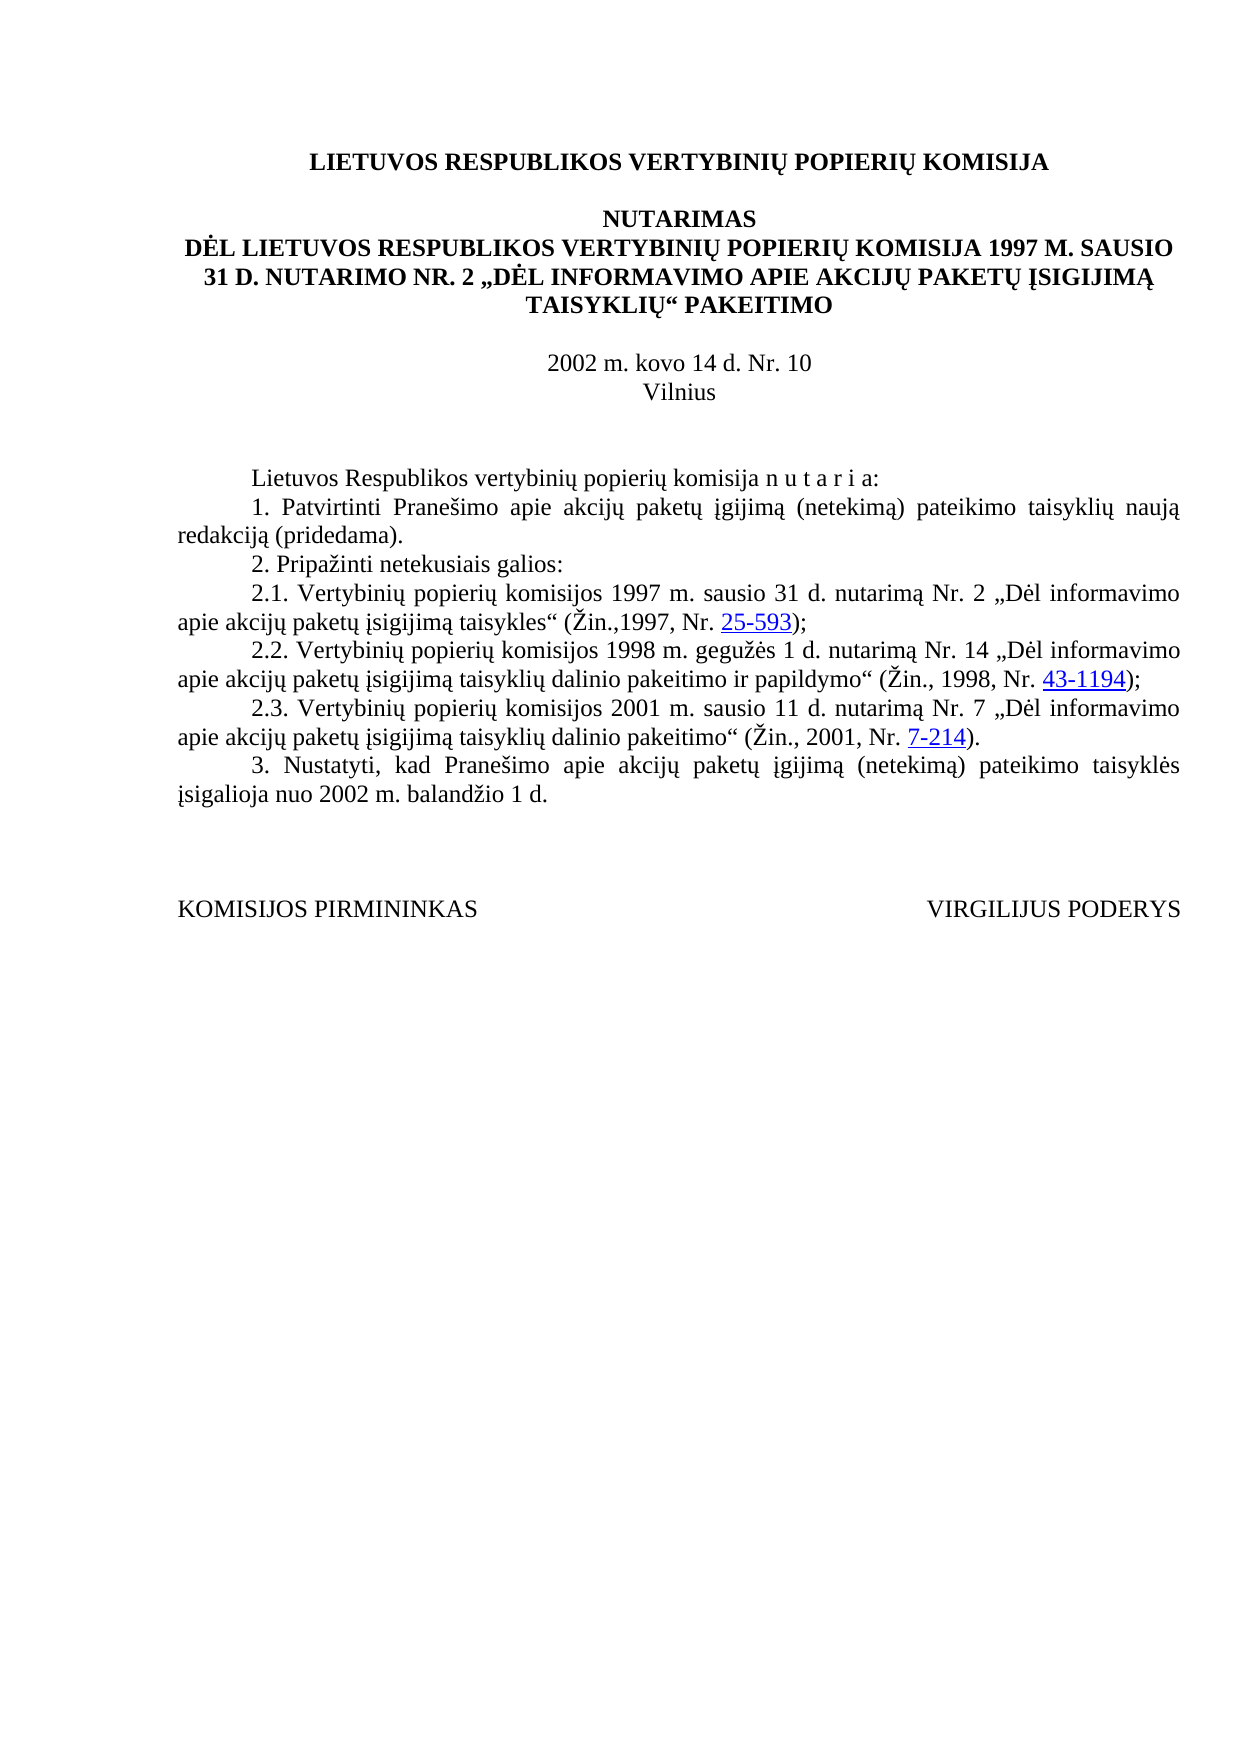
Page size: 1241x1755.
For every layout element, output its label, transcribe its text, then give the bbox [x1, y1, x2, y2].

text 2002 m. kovo 14 d. Nr. 10 [177, 348, 1181, 377]
text Lietuvos Respublikos vertybinių popierių komisija nutaria: [177, 463, 1181, 492]
text 2. Pripažinti netekusiais galios: [177, 549, 1181, 578]
text LIETUVOS RESPUBLIKOS VERTYBINIŲ POPIERIŲ KOMISIJA [177, 147, 1181, 176]
text 3. Nustatyti, kad Pranešimo apie akcijų paketų įgijimą (netekimą) pateikimo taisyklės įsigalioja nuo 2002 m. balandžio 1 d. [177, 751, 1181, 808]
text 2.3. Vertybinių popierių komisijos 2001 m. sausio 11 d. nutarimą Nr. 7 „Dėl informavimo apie akcijų paketų įsigijimą taisyklių dalinio pakeitimo“ (Žin., 2001, Nr. 7-214). [177, 693, 1181, 751]
text 1. Patvirtinti Pranešimo apie akcijų paketų įgijimą (netekimą) pateikimo taisyklių naują redakciją (pridedama). [177, 492, 1181, 549]
text 2.1. Vertybinių popierių komisijos 1997 m. sausio 31 d. nutarimą Nr. 2 „Dėl informavimo apie akcijų paketų įsigijimą taisykles“ (Žin.,1997, Nr. 25-593); [177, 578, 1181, 636]
text NUTARIMAS [177, 204, 1181, 233]
text Vilnius [177, 377, 1181, 406]
text 2.2. Vertybinių popierių komisijos 1998 m. gegužės 1 d. nutarimą Nr. 14 „Dėl informavimo apie akcijų paketų įsigijimą taisyklių dalinio pakeitimo ir papildymo“ (Žin., 1998, Nr. 43-1194); [177, 636, 1181, 693]
text KOMISIJOS PIRMININKAS VIRGILIJUS PODERYS [177, 894, 1181, 923]
text DĖL LIETUVOS RESPUBLIKOS VERTYBINIŲ POPIERIŲ KOMISIJA 1997 M. SAUSIO 31 D. NUTARIMO NR. 2 „DĖL INFORMAVIMO APIE AKCIJŲ PAKETŲ ĮSIGIJIMĄ TAISYKLIŲ“ PAKEITIMO [177, 233, 1181, 319]
